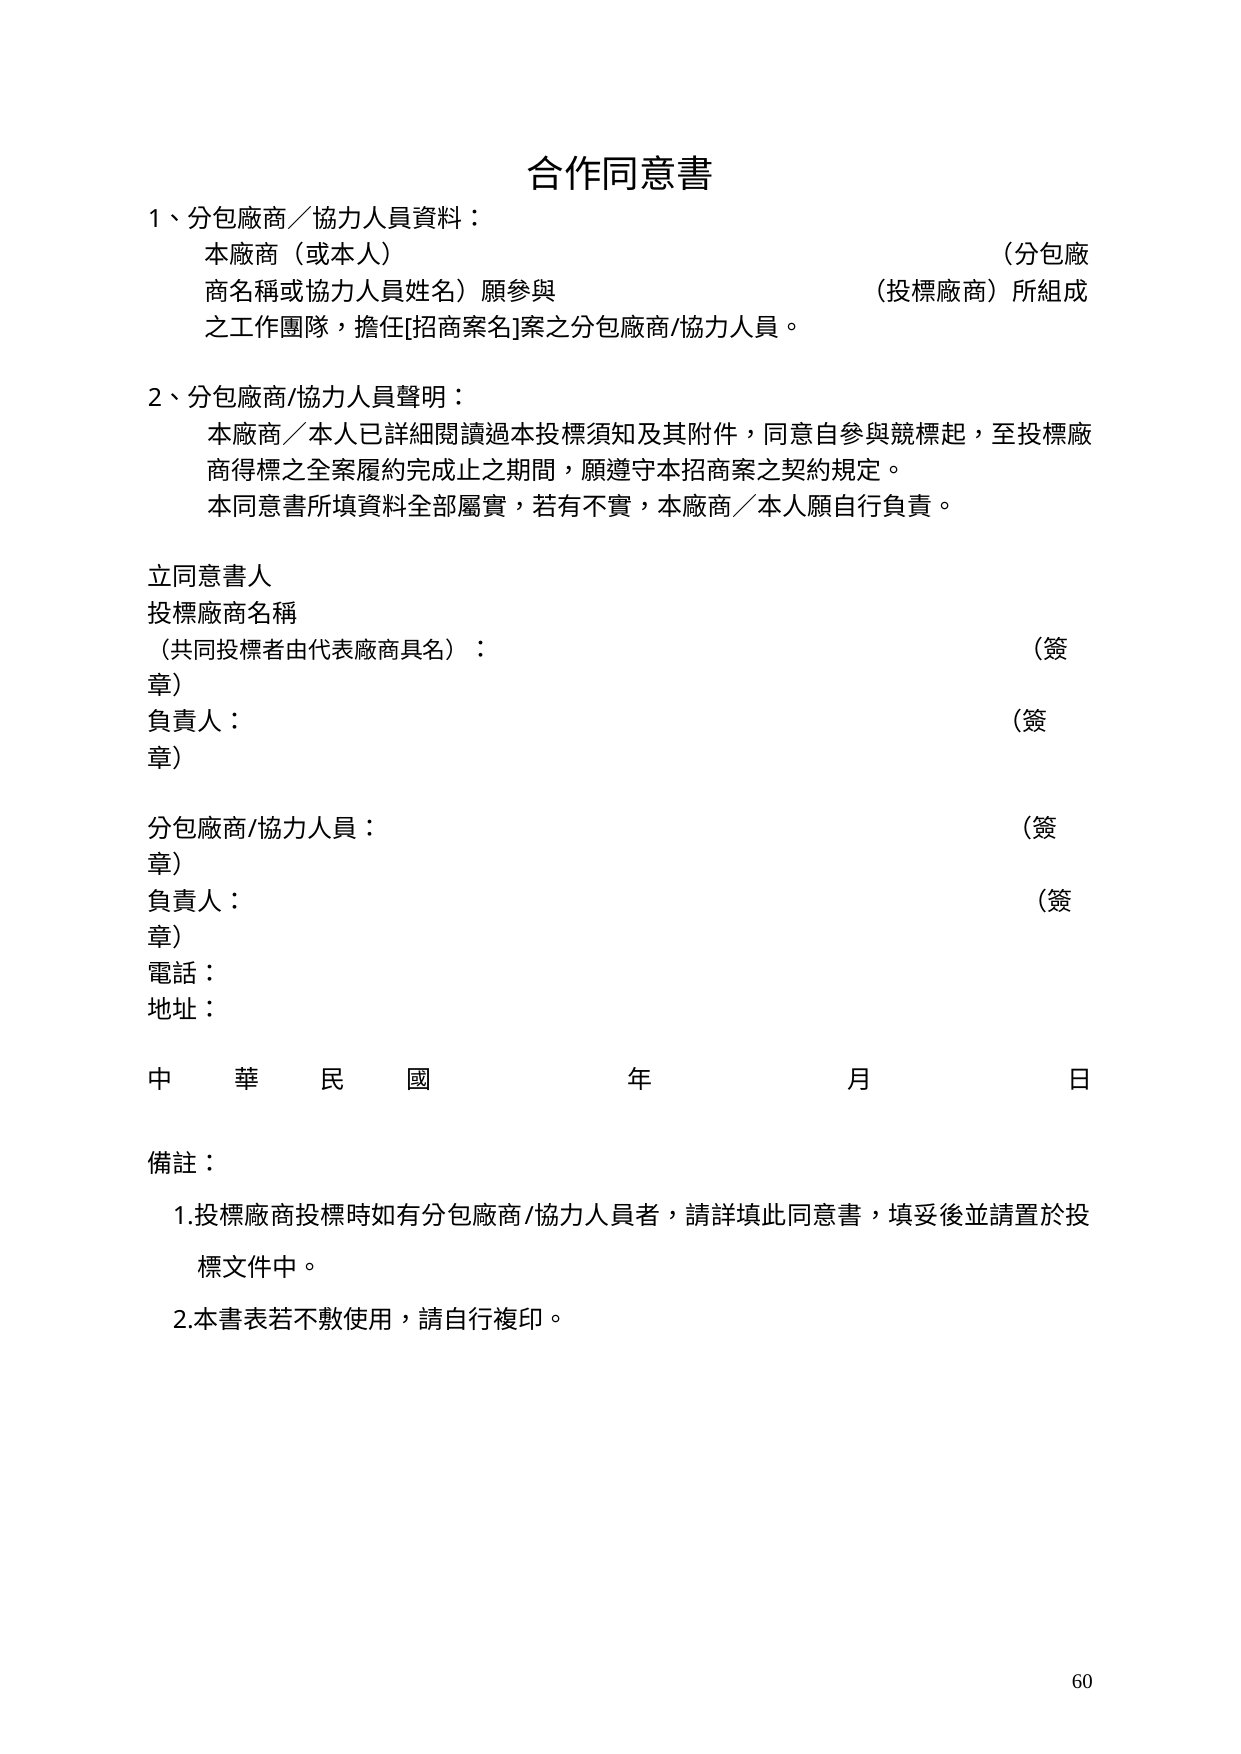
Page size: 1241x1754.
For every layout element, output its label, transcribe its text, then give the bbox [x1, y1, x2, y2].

text 負責人： （簽章） [148, 881, 1092, 953]
text 立同意書人 [148, 557, 1092, 593]
text 1、分包廠商／協力人員資料： [148, 199, 1092, 235]
text 本同意書所填資料全部屬實，若有不實，本廠商／本人願自行負責。 [206, 487, 1092, 523]
text 分包廠商/協力人員： （簽章） [148, 808, 1092, 881]
text 電話： [148, 953, 1092, 990]
text 2.本書表若不敷使用，請自行複印。 [173, 1287, 1092, 1339]
text 本廠商（或本人） （分包廠商名稱或協力人員姓名）願參與 （投標廠商）所組成之工作團隊，擔任[招商案名]案之分包廠商/協力人員。 [204, 235, 1092, 344]
text 地址： [148, 990, 1092, 1026]
text 負責人： （簽章） [148, 702, 1092, 774]
text （共同投標者由代表廠商具名）： （簽章） [148, 629, 1092, 702]
text 本廠商／本人已詳細閱讀過本投標須知及其附件，同意自參與競標起，至投標廠商得標之全案履約完成止之期間，願遵守本招商案之契約規定。 [206, 414, 1092, 487]
text 1.投標廠商投標時如有分包廠商/協力人員者，請詳填此同意書，填妥後並請置於投標文件中。 [173, 1182, 1092, 1287]
text 2、分包廠商/協力人員聲明： [148, 378, 1092, 414]
text 備註： [148, 1130, 1092, 1182]
text 中華民國 年 月 日 [148, 1060, 1092, 1096]
text 合作同意書 [148, 148, 1092, 199]
text 投標廠商名稱 [148, 593, 1092, 629]
